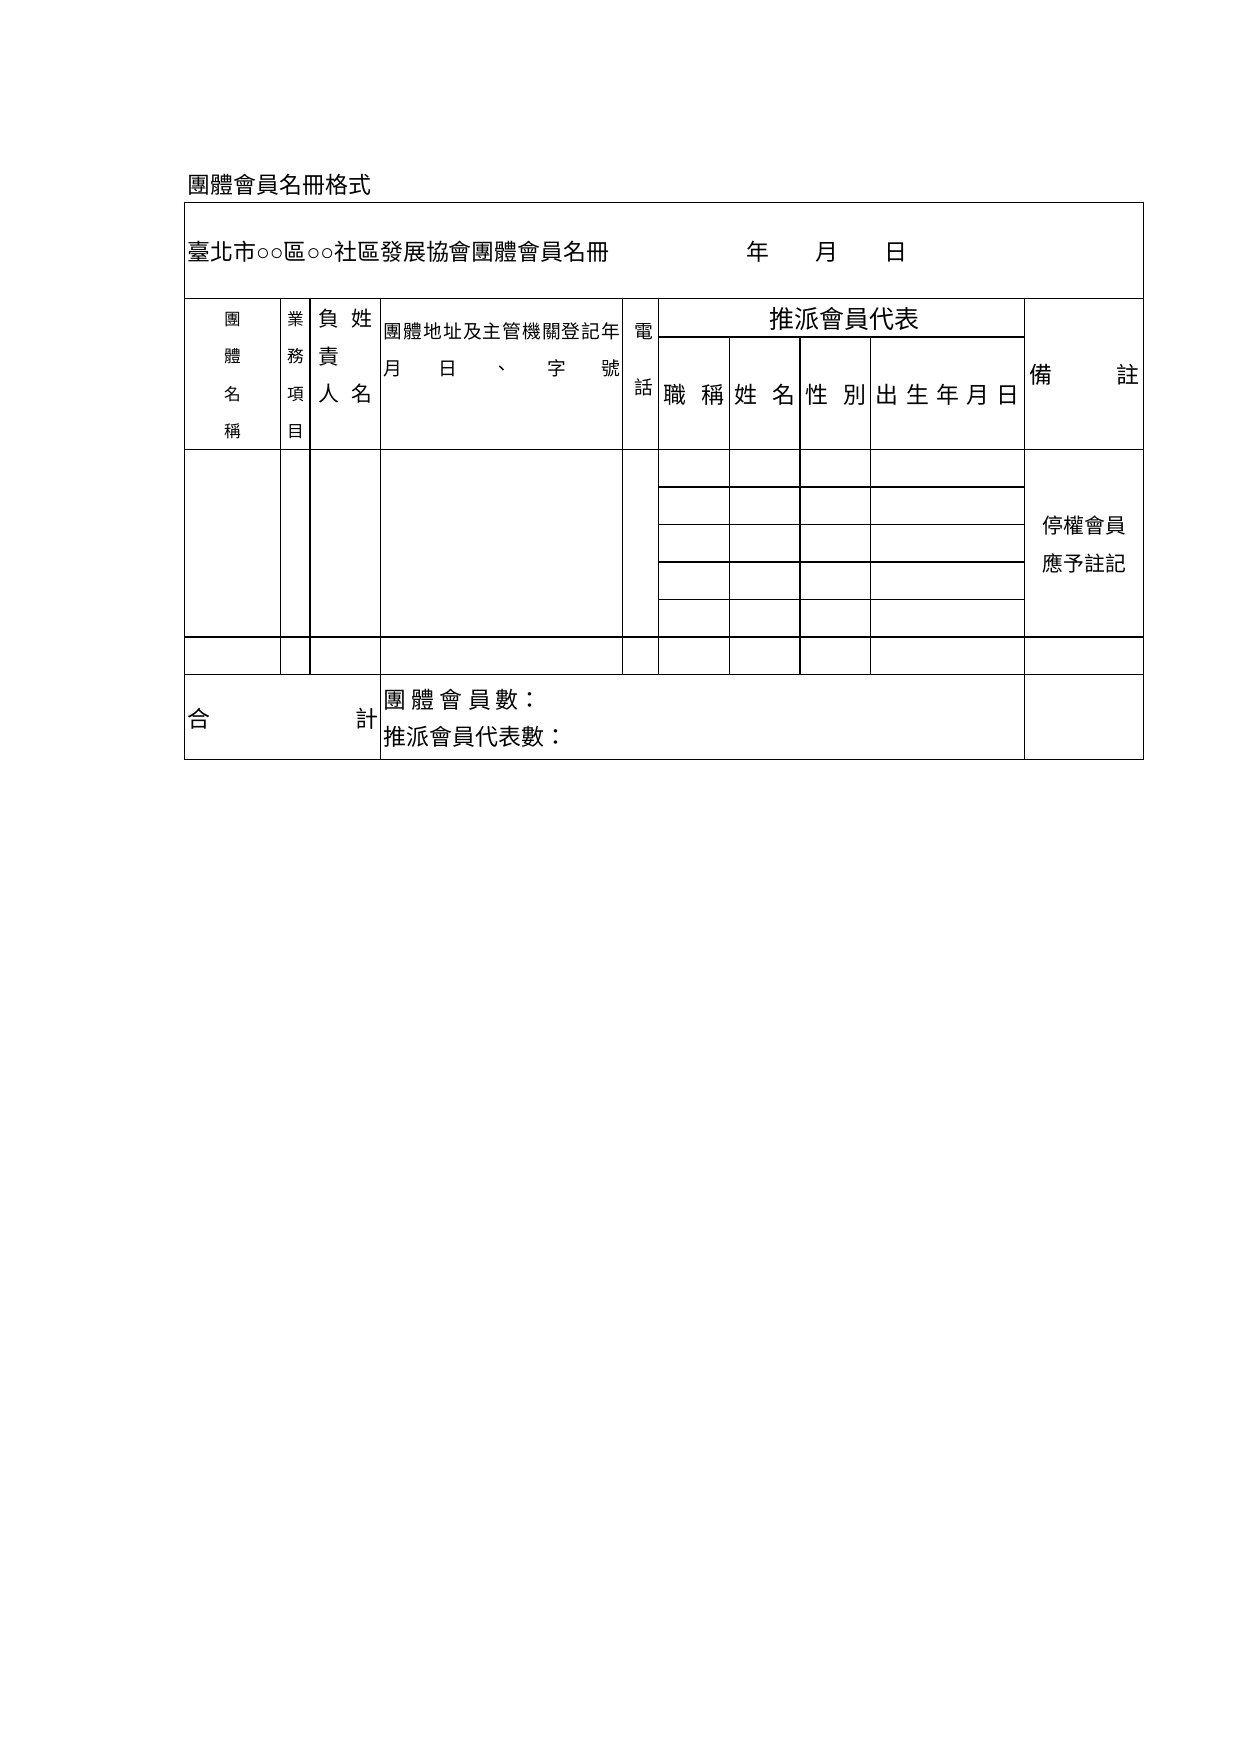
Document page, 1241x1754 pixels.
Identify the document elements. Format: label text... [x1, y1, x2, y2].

table_cell [659, 525, 729, 561]
table_cell 姓名 [730, 338, 799, 449]
table_cell 合計 [185, 675, 380, 759]
table_cell [730, 638, 799, 674]
table_cell [730, 450, 799, 486]
table_cell [281, 450, 309, 636]
table_cell [871, 450, 1024, 486]
table_cell [730, 563, 799, 599]
table_cell [871, 563, 1024, 599]
table_cell 負姓 責 人名 [311, 299, 380, 449]
table_cell 團 體 名 稱 [185, 299, 280, 449]
table_cell [311, 638, 380, 674]
table_cell [871, 488, 1024, 524]
table_cell [659, 563, 729, 599]
table_cell 性別 [801, 338, 870, 449]
table_cell [659, 600, 729, 636]
table_cell [801, 525, 870, 561]
table_cell [871, 600, 1024, 636]
table_cell [281, 638, 309, 674]
table_cell 停權會員 應予註記 [1025, 450, 1143, 636]
text 團體會員名冊格式 [187, 164, 1053, 202]
table_cell [659, 488, 729, 524]
table_cell [311, 450, 380, 636]
table_cell [623, 638, 658, 674]
table_cell [659, 450, 729, 486]
table_cell [185, 638, 280, 674]
table_cell [381, 638, 622, 674]
table_cell [730, 488, 799, 524]
table_cell [801, 563, 870, 599]
table_cell 推派會員代表 [659, 299, 1024, 336]
table_cell 業 務 項 目 [281, 299, 309, 449]
table_cell [801, 600, 870, 636]
table_cell 職稱 [659, 338, 729, 449]
table_cell [381, 450, 622, 636]
table_cell [801, 488, 870, 524]
table_cell [871, 638, 1024, 674]
table_cell [1025, 638, 1143, 674]
table_cell [623, 450, 658, 636]
table_cell 電話 [623, 299, 658, 449]
table_cell [659, 638, 729, 674]
table_cell [1025, 675, 1143, 759]
table_header 臺北市○○區○○社區發展協會團體會員名冊 年 月 日 [185, 203, 1143, 298]
table_cell 出生年月日 [871, 338, 1024, 449]
table_cell [801, 450, 870, 486]
table_cell [801, 638, 870, 674]
table_cell [871, 525, 1024, 561]
table_cell 備註 [1025, 299, 1143, 449]
table_cell 團體地址及主管機關登記年月日、字號 [381, 299, 622, 449]
table_cell [185, 450, 280, 636]
table_cell 團 體 會 員 數： 推派會員代表數： [381, 675, 1024, 759]
table_cell [730, 525, 799, 561]
table_cell [730, 600, 799, 636]
